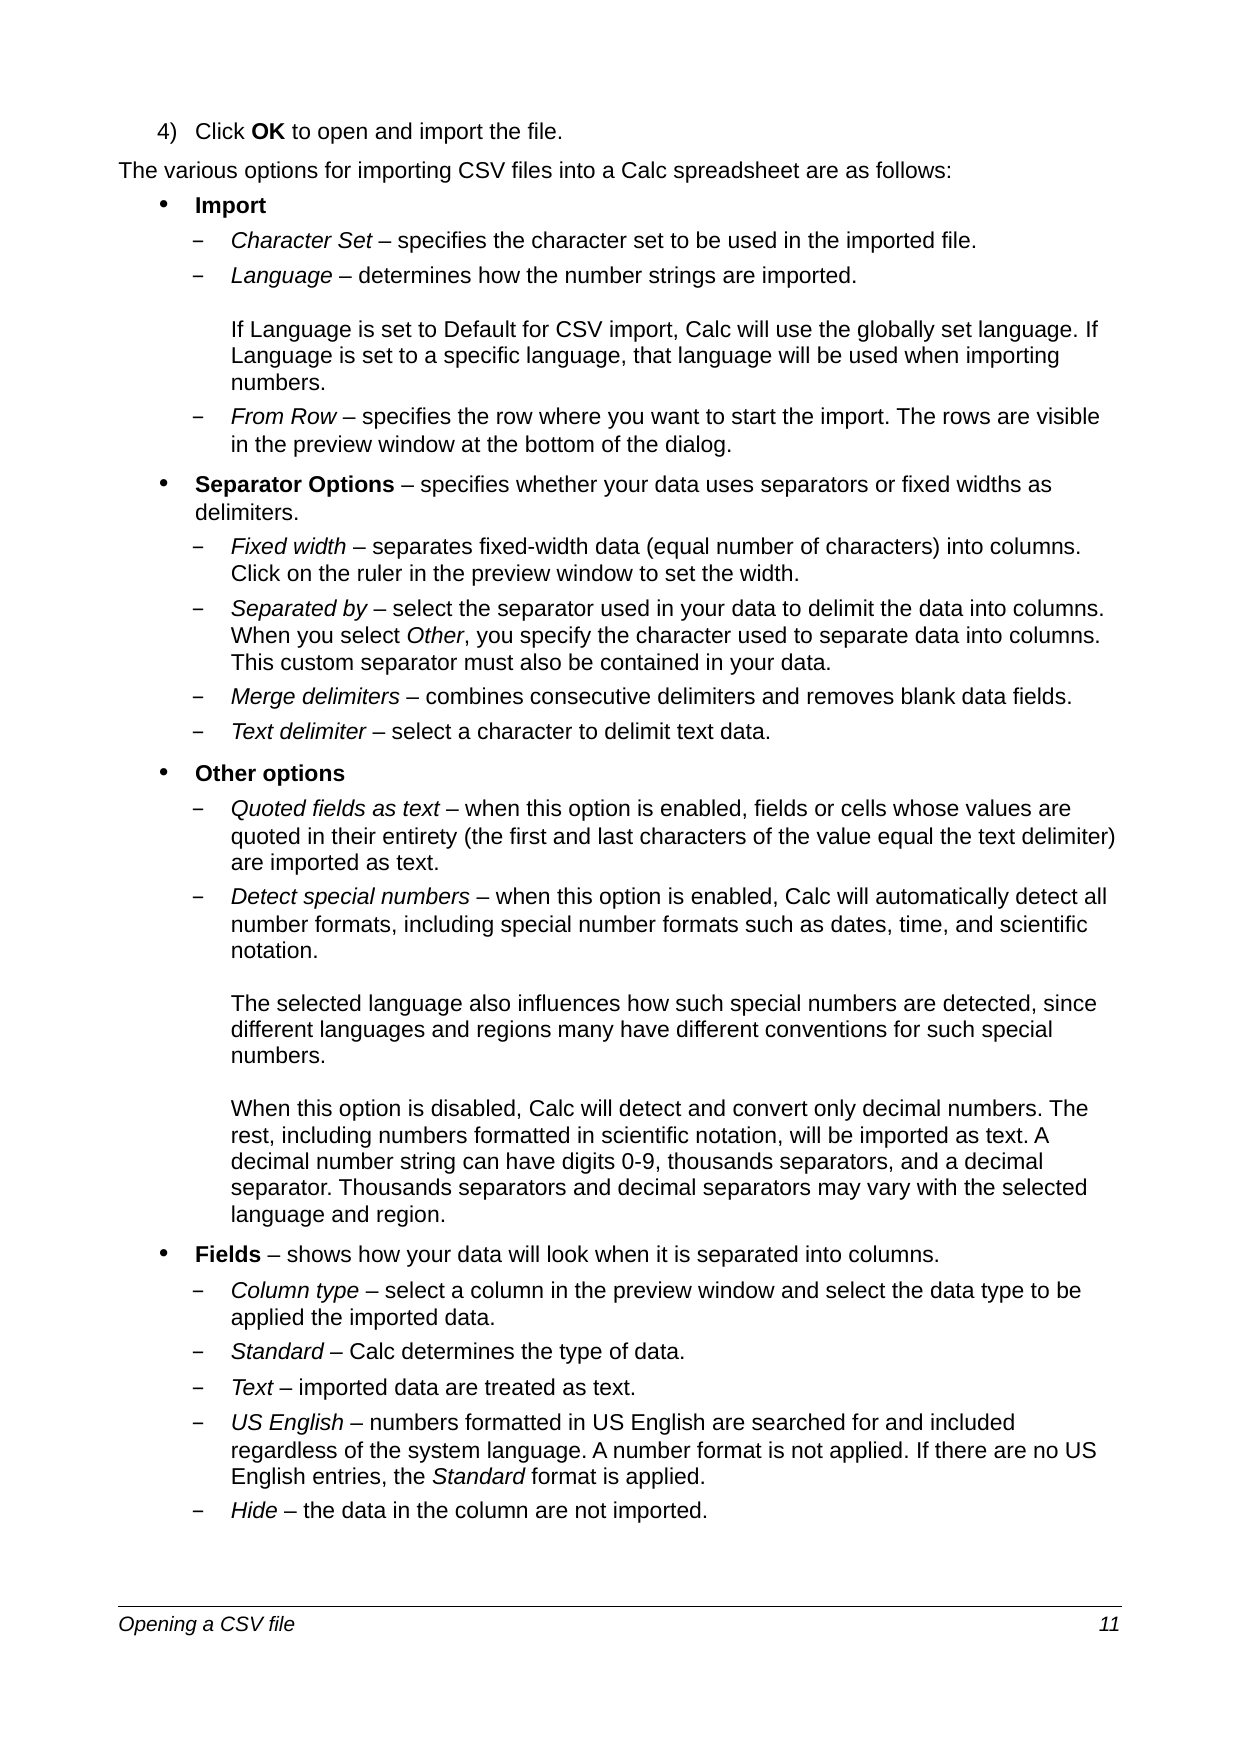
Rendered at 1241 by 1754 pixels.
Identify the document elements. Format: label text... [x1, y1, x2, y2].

list Import [156, 190, 1122, 219]
list Detect special numbers – when this option is enabled, Calc will automatically detect all number formats, including special number formats such as dates, time, and scientific notation. The selected language also influences how such special numbers are detected, since different languages and regions many have different conventions for such special numbers. When this option is disabled, Calc will detect and convert only decimal numbers. The rest, including numbers formatted in scientific notation, will be imported as text. A decimal number string can have digits 0-9, thousands separators, and a decimal separator. Thousands separators and decimal separators may vary with the selected language and region. [192, 882, 1122, 1227]
list Separated by – select the separator used in your data to delimit the data into columns. When you select Other, you specify the character used to separate data into columns. This custom separator must also be contained in your data. [192, 593, 1122, 675]
list US English – numbers formatted in US English are searched for and included regardless of the system language. A number format is not applied. If there are no US English entries, the Standard format is applied. [192, 1407, 1122, 1489]
list Language – determines how the number strings are imported. If Language is set to Default for CSV import, Calc will use the globally set language. If Language is set to a specific language, that language will be used when importing numbers. [192, 261, 1122, 395]
list Other options [156, 758, 1122, 787]
list Merge delimiters – combines consecutive delimiters and removes blank data fields. [192, 681, 1122, 710]
list Character Set – specifies the character set to be used in the imported file. [192, 225, 1122, 254]
list From Row – specifies the row where you want to start the import. The rows are visible in the preview window at the bottom of the dialog. [192, 401, 1122, 457]
list Column type – select a column in the preview window and select the data type to be applied the imported data. [192, 1275, 1122, 1330]
list Fixed width – separates fixed-width data (equal number of characters) into columns. Click on the ruler in the preview window to set the width. [192, 531, 1122, 587]
list Hide – the data in the column are not imported. [192, 1496, 1122, 1525]
list Quoted fields as text – when this option is enabled, fields or cells whose values are quoted in their entirety (the first and last characters of the value equal the text delimiter) are imported as text. [192, 793, 1122, 875]
list Click OK to open and import the file. [177, 118, 1122, 144]
list Fields – shows how your data will look when it is separated into columns. [156, 1239, 1122, 1268]
list Separator Options – specifies whether your data uses separators or fixed widths as delimiters. [156, 469, 1122, 525]
list Text delimiter – select a character to delimit text data. [192, 716, 1122, 746]
list Standard – Calc determines the type of data. [192, 1337, 1122, 1366]
list Text – imported data are treated as text. [192, 1372, 1122, 1401]
list The various options for importing CSV files into a Calc spreadsheet are as follows: [118, 157, 1122, 183]
